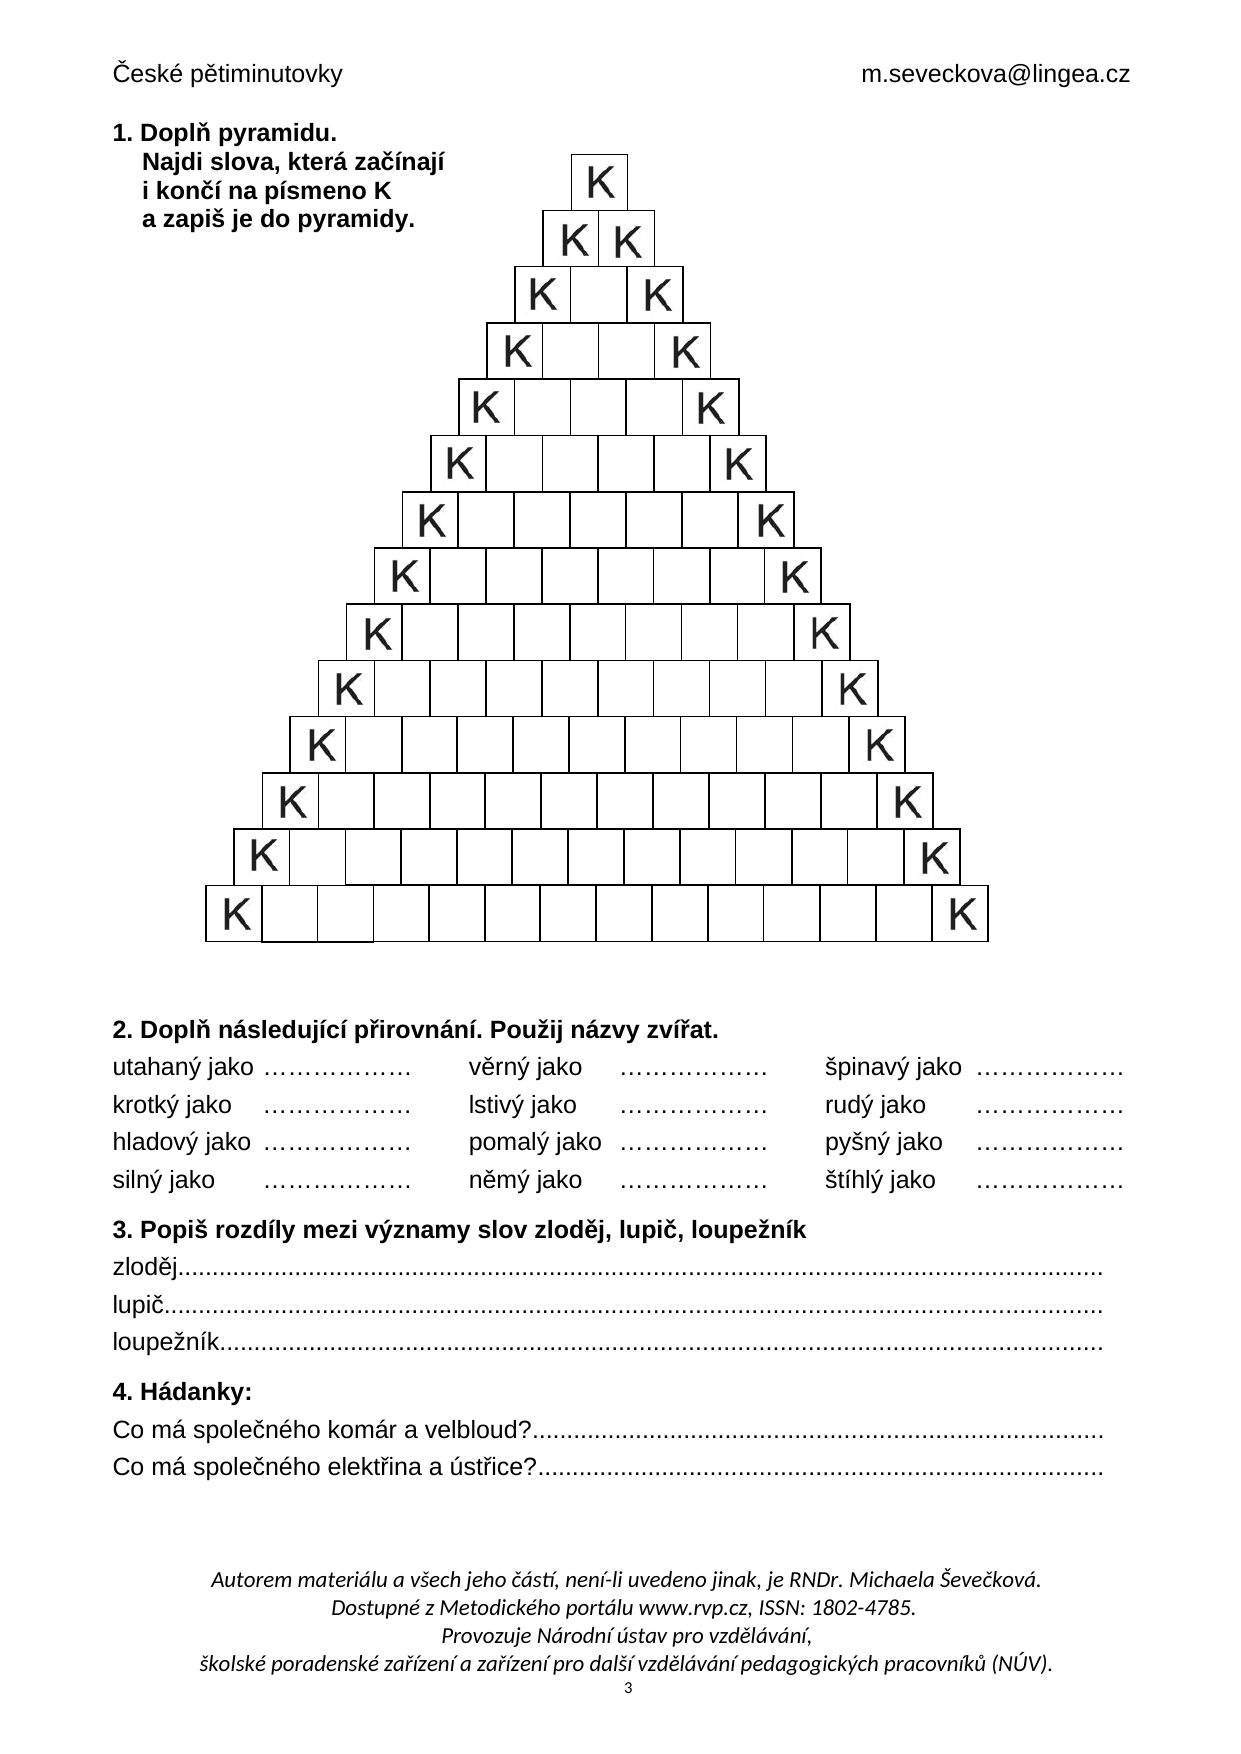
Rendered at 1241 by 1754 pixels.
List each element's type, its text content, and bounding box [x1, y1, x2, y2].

text Co má společného komár a velbloud? [112, 1408, 1144, 1446]
picture [519, 272, 562, 315]
picture [662, 330, 705, 373]
text hladový jako ……………… pomalý jako ……………… pyšný jako ……………… [112, 1121, 1144, 1158]
picture [213, 892, 256, 935]
picture [325, 667, 368, 710]
text 4. Hádanky: [112, 1371, 1144, 1408]
text [628, 204, 1144, 233]
picture [715, 442, 758, 485]
picture [884, 780, 927, 823]
picture [939, 892, 982, 935]
picture [381, 554, 424, 597]
picture [800, 611, 844, 654]
text [628, 176, 1144, 204]
picture [240, 833, 283, 876]
text zloděj [112, 1246, 1144, 1283]
text 3. Popiš rozdíly mezi významy slov zloděj, lupič, loupežník [112, 1208, 1144, 1246]
text 1. Doplň pyramidu. [112, 118, 1144, 147]
picture [747, 498, 790, 542]
picture [436, 441, 479, 484]
picture [911, 836, 954, 879]
text lupič [112, 1283, 1144, 1321]
picture [354, 612, 397, 655]
picture [551, 218, 594, 261]
picture [771, 555, 814, 598]
picture [408, 498, 451, 542]
text loupežník [112, 1321, 1144, 1358]
text silný jako ……………… němý jako ……………… štíhlý jako ……………… [112, 1158, 1144, 1196]
picture [855, 723, 899, 766]
picture [462, 385, 505, 428]
text a zapiš je do pyramidy. [142, 204, 571, 233]
text utahaný jako ……………… věrný jako ……………… špinavý jako ……………… [112, 1046, 1144, 1083]
picture [494, 329, 537, 372]
text Co má společného elektřina a ústřice? [112, 1446, 1144, 1483]
picture [604, 220, 647, 263]
picture [298, 723, 341, 766]
text krotký jako ……………… lstivý jako ……………… rudý jako ……………… [112, 1083, 1144, 1121]
text i končí na písmeno K [142, 176, 571, 204]
text Najdi slova, která začínají [142, 147, 1144, 176]
picture [269, 780, 312, 823]
text 2. Doplň následující přirovnání. Použij názvy zvířat. [112, 1008, 1144, 1046]
picture [828, 667, 872, 710]
picture [634, 273, 677, 316]
picture [687, 386, 730, 429]
picture [577, 160, 620, 203]
